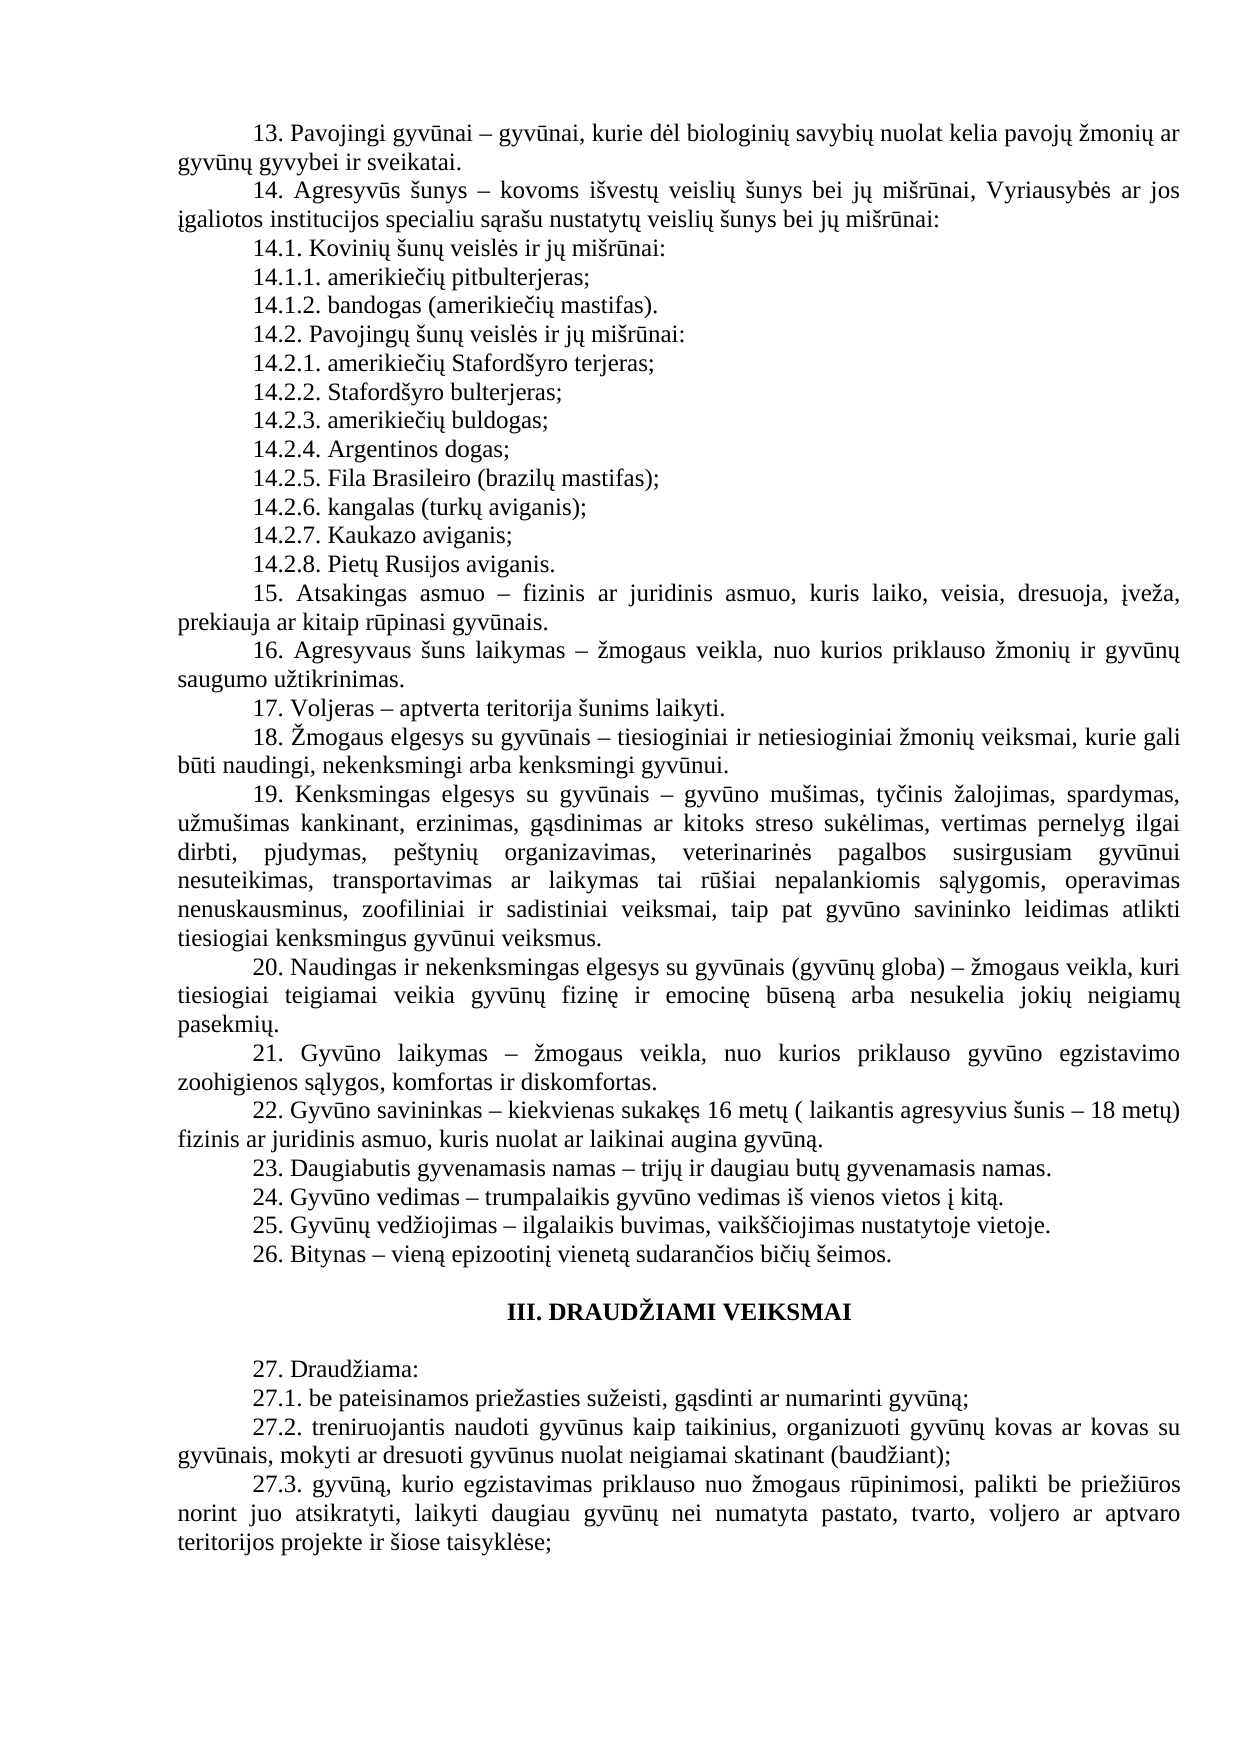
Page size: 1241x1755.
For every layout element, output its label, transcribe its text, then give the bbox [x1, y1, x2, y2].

text 14.2.4. Argentinos dogas; [177, 434, 1181, 463]
text 14.1. Kovinių šunų veislės ir jų mišrūnai: [177, 233, 1181, 262]
text 14.2.1. amerikiečių Stafordšyro terjeras; [177, 348, 1181, 377]
text 14.1.2. bandogas (amerikiečių mastifas). [177, 291, 1181, 319]
text 27.3. gyvūną, kurio egzistavimas priklauso nuo žmogaus rūpinimosi, palikti be priežiūros norint juo atsikratyti, laikyti daugiau gyvūnų nei numatyta pastato, tvarto, voljero ar aptvaro teritorijos projekte ir šiose taisyklėse; [177, 1469, 1181, 1556]
text 14.2.3. amerikiečių buldogas; [177, 406, 1181, 434]
text III. DRAUDŽIAMI VEIKSMAI [177, 1297, 1181, 1326]
text 21. Gyvūno laikymas – žmogaus veikla, nuo kurios priklauso gyvūno egzistavimo zoohigienos sąlygos, komfortas ir diskomfortas. [177, 1038, 1181, 1096]
text 14. Agresyvūs šunys – kovoms išvestų veislių šunys bei jų mišrūnai, Vyriausybės ar jos įgaliotos institucijos specialiu sąrašu nustatytų veislių šunys bei jų mišrūnai: [177, 176, 1181, 233]
text 17. Voljeras – aptverta teritorija šunims laikyti. [177, 693, 1181, 722]
text 14.2.8. Pietų Rusijos aviganis. [177, 549, 1181, 578]
text 14.2.5. Fila Brasileiro (brazilų mastifas); [177, 463, 1181, 492]
text 14.2. Pavojingų šunų veislės ir jų mišrūnai: [177, 319, 1181, 348]
text 15. Atsakingas asmuo – fizinis ar juridinis asmuo, kuris laiko, veisia, dresuoja, įveža, prekiauja ar kitaip rūpinasi gyvūnais. [177, 578, 1181, 636]
text 22. Gyvūno savininkas – kiekvienas sukakęs 16 metų ( laikantis agresyvius šunis – 18 metų) fizinis ar juridinis asmuo, kuris nuolat ar laikinai augina gyvūną. [177, 1096, 1181, 1153]
text 25. Gyvūnų vedžiojimas – ilgalaikis buvimas, vaikščiojimas nustatytoje vietoje. [177, 1211, 1181, 1239]
text 14.1.1. amerikiečių pitbulterjeras; [177, 262, 1181, 291]
text 14.2.2. Stafordšyro bulterjeras; [177, 377, 1181, 406]
text 18. Žmogaus elgesys su gyvūnais – tiesioginiai ir netiesioginiai žmonių veiksmai, kurie gali būti naudingi, nekenksmingi arba kenksmingi gyvūnui. [177, 722, 1181, 779]
text 14.2.6. kangalas (turkų aviganis); [177, 492, 1181, 521]
text 20. Naudingas ir nekenksmingas elgesys su gyvūnais (gyvūnų globa) – žmogaus veikla, kuri tiesiogiai teigiamai veikia gyvūnų fizinę ir emocinę būseną arba nesukelia jokių neigiamų pasekmių. [177, 952, 1181, 1038]
text 27. Draudžiama: [177, 1354, 1181, 1383]
text 27.1. be pateisinamos priežasties sužeisti, gąsdinti ar numarinti gyvūną; [177, 1383, 1181, 1412]
text 24. Gyvūno vedimas – trumpalaikis gyvūno vedimas iš vienos vietos į kitą. [177, 1182, 1181, 1211]
text 19. Kenksmingas elgesys su gyvūnais – gyvūno mušimas, tyčinis žalojimas, spardymas, užmušimas kankinant, erzinimas, gąsdinimas ar kitoks streso sukėlimas, vertimas pernelyg ilgai dirbti, pjudymas, peštynių organizavimas, veterinarinės pagalbos susirgusiam gyvūnui nesuteikimas, transportavimas ar laikymas tai rūšiai nepalankiomis sąlygomis, operavimas nenuskausminus, zoofiliniai ir sadistiniai veiksmai, taip pat gyvūno savininko leidimas atlikti tiesiogiai kenksmingus gyvūnui veiksmus. [177, 779, 1181, 952]
text 26. Bitynas – vieną epizootinį vienetą sudarančios bičių šeimos. [177, 1239, 1181, 1268]
text 27.2. treniruojantis naudoti gyvūnus kaip taikinius, organizuoti gyvūnų kovas ar kovas su gyvūnais, mokyti ar dresuoti gyvūnus nuolat neigiamai skatinant (baudžiant); [177, 1412, 1181, 1469]
text 23. Daugiabutis gyvenamasis namas – trijų ir daugiau butų gyvenamasis namas. [177, 1153, 1181, 1182]
text 16. Agresyvaus šuns laikymas – žmogaus veikla, nuo kurios priklauso žmonių ir gyvūnų saugumo užtikrinimas. [177, 636, 1181, 693]
text 13. Pavojingi gyvūnai – gyvūnai, kurie dėl biologinių savybių nuolat kelia pavojų žmonių ar gyvūnų gyvybei ir sveikatai. [177, 118, 1181, 176]
text 14.2.7. Kaukazo aviganis; [177, 521, 1181, 549]
